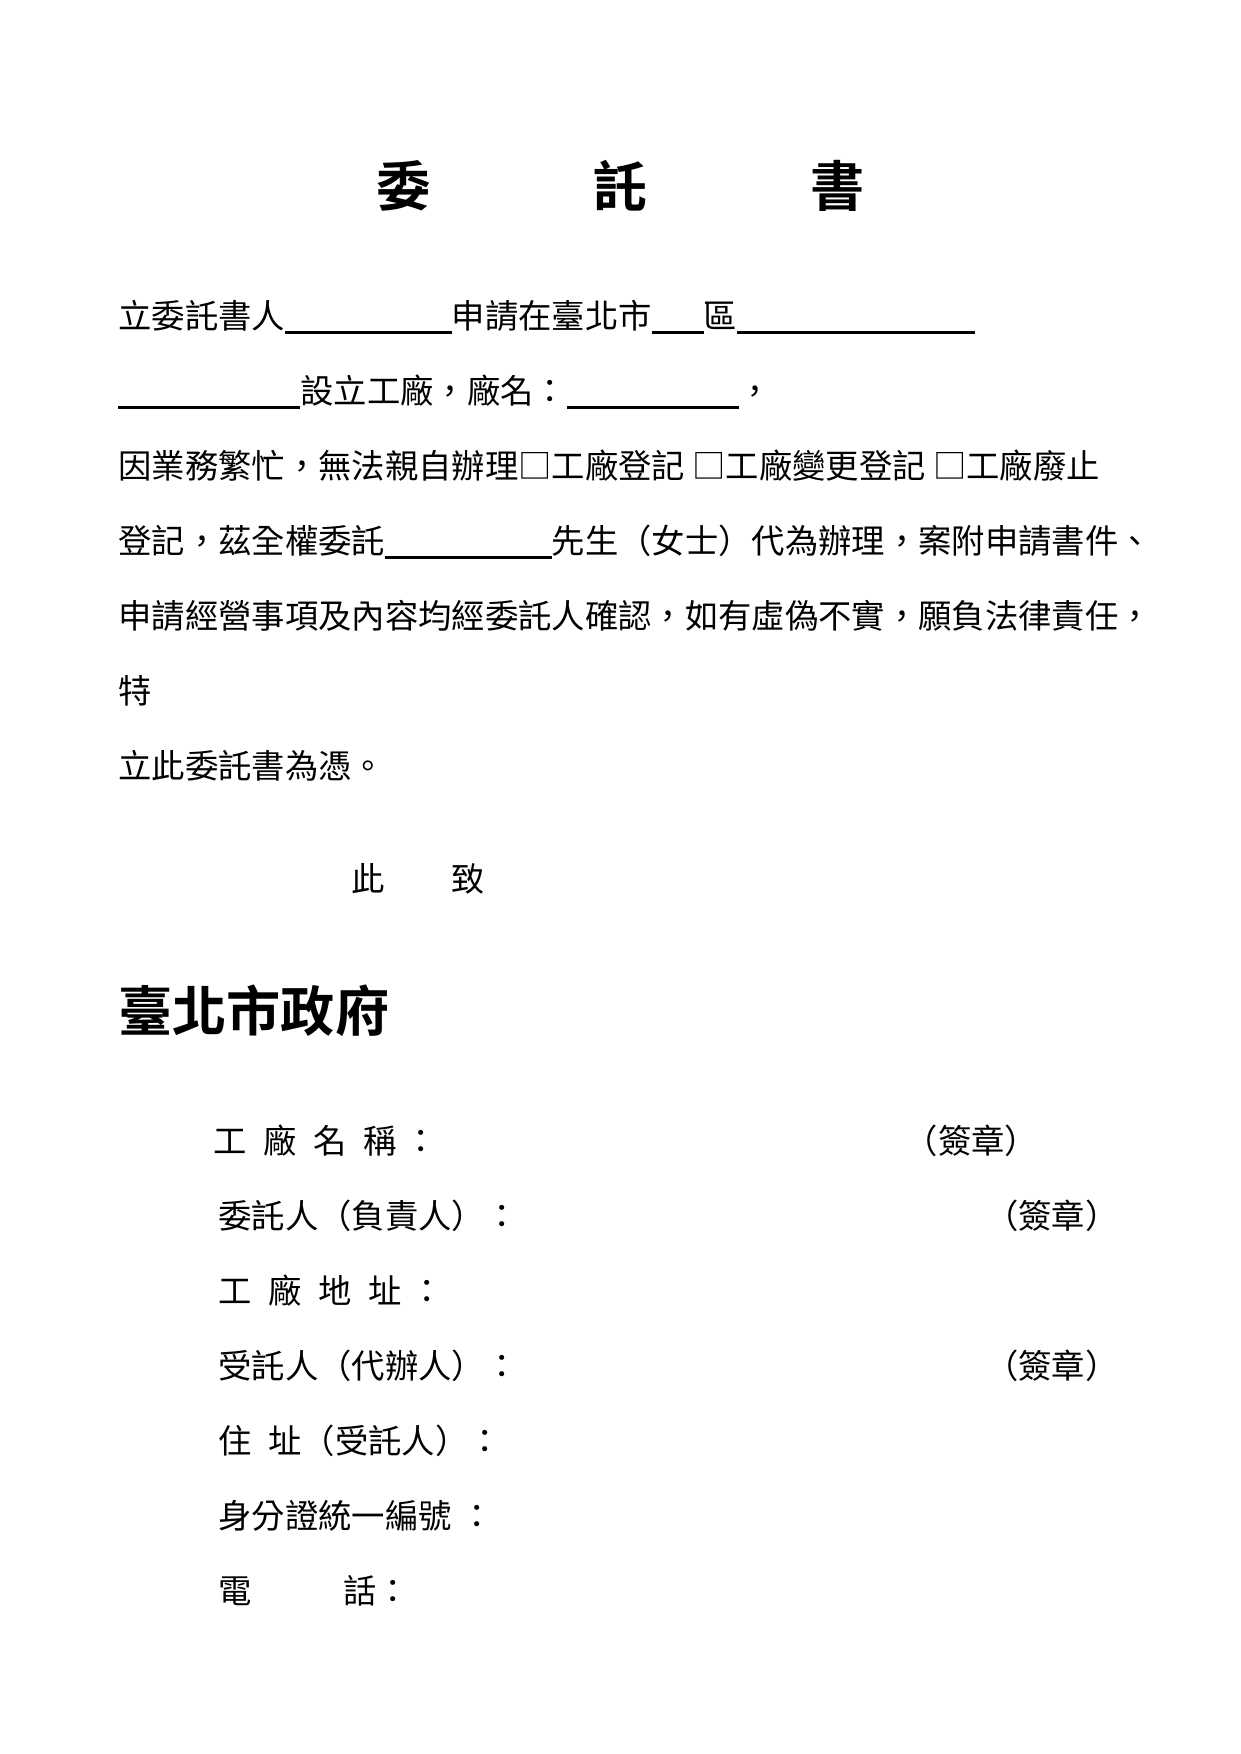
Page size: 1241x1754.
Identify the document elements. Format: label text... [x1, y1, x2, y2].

text 工 廠 地 址 ： [118, 1252, 1122, 1327]
text 住 址（受託人）： [118, 1402, 1122, 1477]
text 特 [118, 652, 1122, 727]
text 因業務繁忙，無法親自辦理□工廠登記 □工廠變更登記 □工廠廢止 [118, 427, 1122, 502]
text 登記，茲全權委託 先生（女士）代為辦理，案附申請書件、 [118, 502, 1122, 577]
text 臺北市政府 [118, 952, 1122, 1064]
text 工 廠 名 稱 ： （簽章） [118, 1102, 1122, 1177]
text 委 託 書 [118, 127, 1122, 239]
text 委託人（負責人）： （簽章） [118, 1177, 1122, 1252]
text 身分證統一編號 ： [118, 1477, 1122, 1552]
text 電 話： [118, 1552, 1122, 1627]
text 立此委託書為憑。 [118, 727, 1122, 802]
text 此 致 [118, 839, 1122, 914]
text 立委託書人 申請在臺北市 區 [118, 277, 1122, 352]
text 受託人（代辦人）： （簽章） [118, 1327, 1122, 1402]
text 申請經營事項及內容均經委託人確認，如有虛偽不實，願負法律責任， [118, 577, 1122, 652]
text 設立工廠，廠名： ， [118, 352, 1122, 427]
